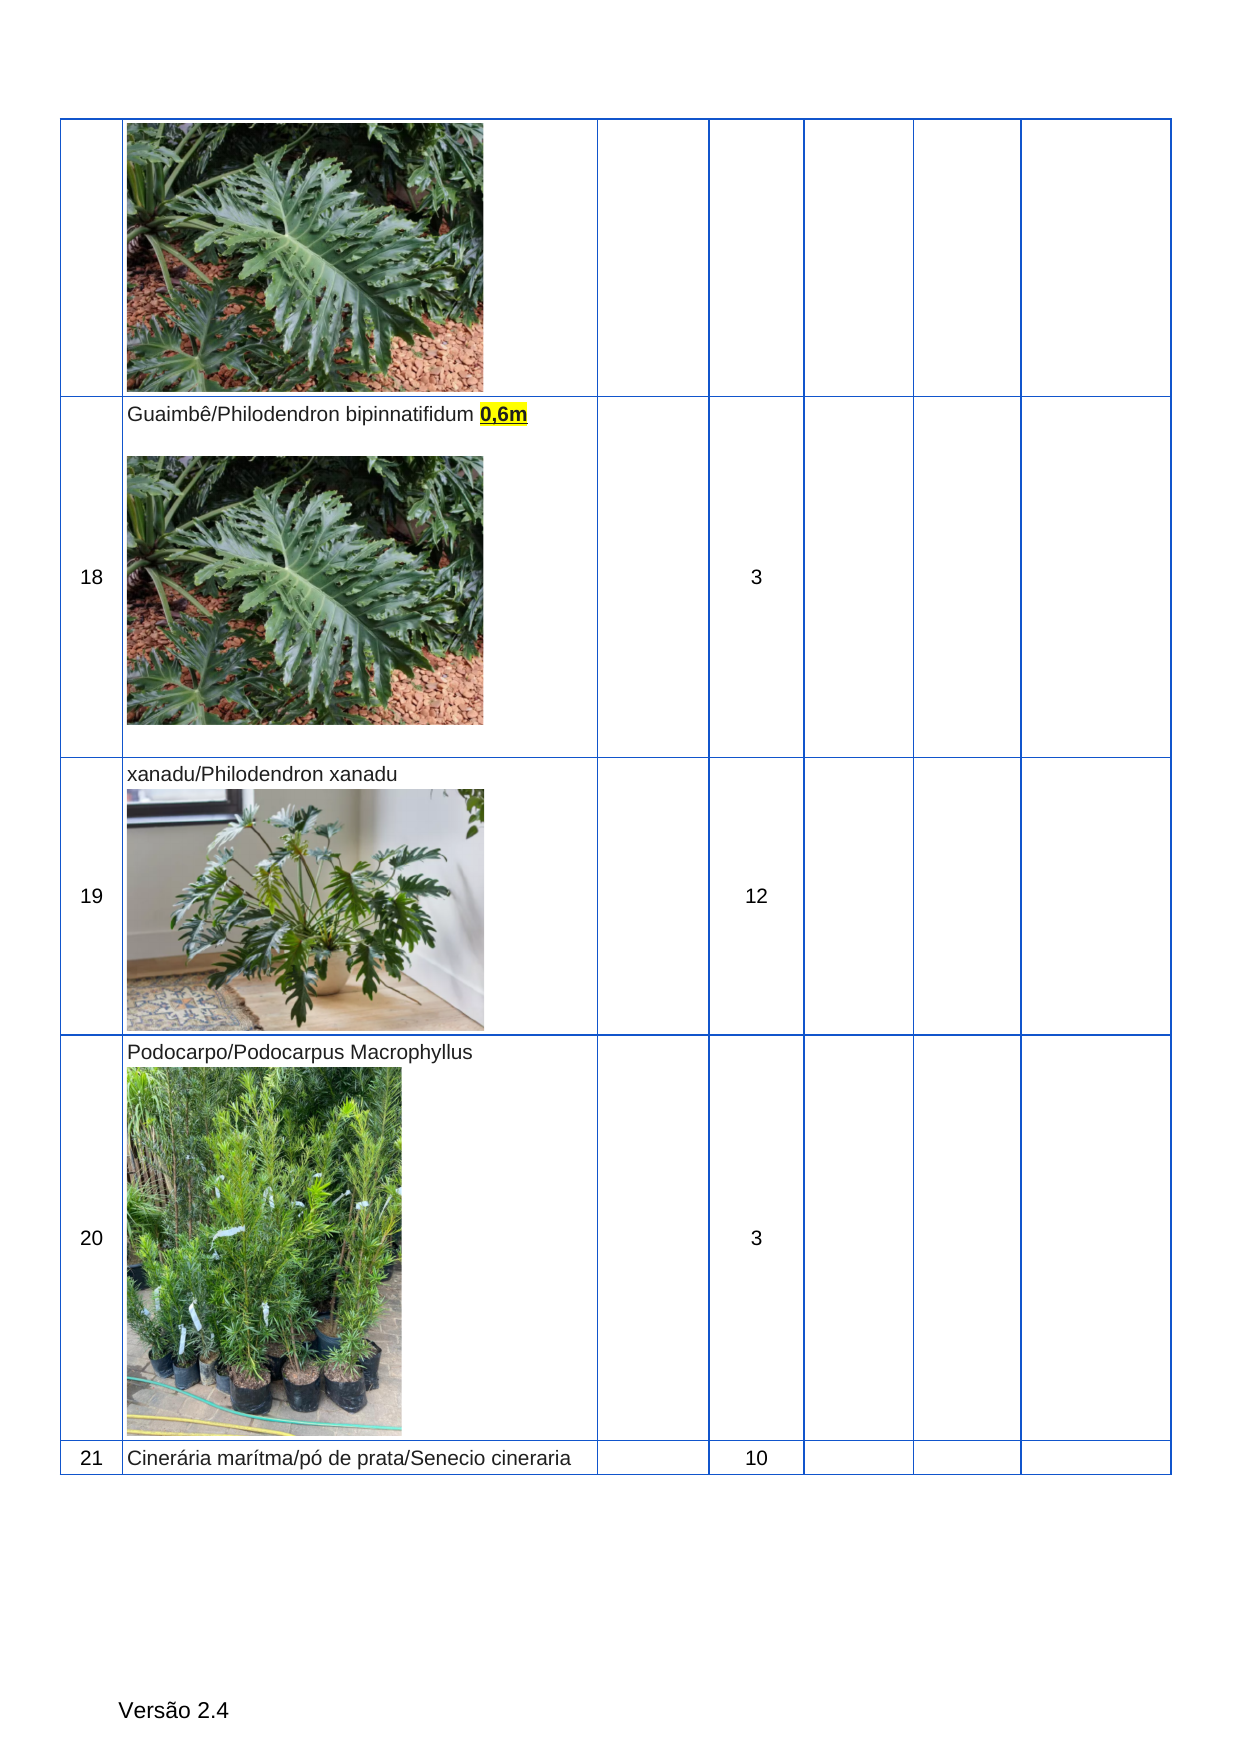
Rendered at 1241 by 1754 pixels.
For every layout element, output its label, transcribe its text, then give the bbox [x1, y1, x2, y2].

table_cell [914, 758, 1020, 1034]
table_cell [598, 1036, 708, 1440]
picture [126, 789, 485, 1031]
picture [126, 123, 484, 392]
table_cell [598, 120, 708, 396]
table_cell 19 [61, 758, 122, 1034]
table_cell [710, 120, 803, 396]
table_cell [805, 120, 913, 396]
table_cell 12 [710, 758, 803, 1034]
picture [126, 456, 484, 725]
table_cell [1022, 120, 1170, 396]
table_cell 3 [710, 1036, 803, 1440]
table_cell [61, 120, 122, 396]
table_cell [123, 120, 597, 396]
table_cell [914, 1441, 1020, 1473]
table_cell [598, 1441, 708, 1473]
table_cell [805, 397, 913, 756]
table_cell [1022, 397, 1170, 756]
table_cell [598, 758, 708, 1034]
table_cell Cinerária marítma/pó de prata/Senecio cineraria [123, 1441, 597, 1473]
table_cell [598, 397, 708, 756]
table_cell Podocarpo/Podocarpus Macrophyllus [123, 1036, 597, 1440]
table_cell [1022, 1036, 1170, 1440]
table_cell 18 [61, 397, 122, 756]
table_cell [914, 1036, 1020, 1440]
table_cell [805, 1036, 913, 1440]
table_cell 3 [710, 397, 803, 756]
table_cell [914, 120, 1020, 396]
table_cell xanadu/Philodendron xanadu [123, 758, 597, 1034]
table_cell 10 [710, 1441, 803, 1473]
table_cell [805, 1441, 913, 1473]
table_cell [805, 758, 913, 1034]
table_cell [1022, 1441, 1170, 1473]
table_cell 20 [61, 1036, 122, 1440]
table_cell 21 [61, 1441, 122, 1473]
table_cell Guaimbê/Philodendron bipinnatifidum 0,6m [123, 397, 597, 756]
picture [126, 1067, 402, 1436]
table_cell [914, 397, 1020, 756]
table_cell [1022, 758, 1170, 1034]
